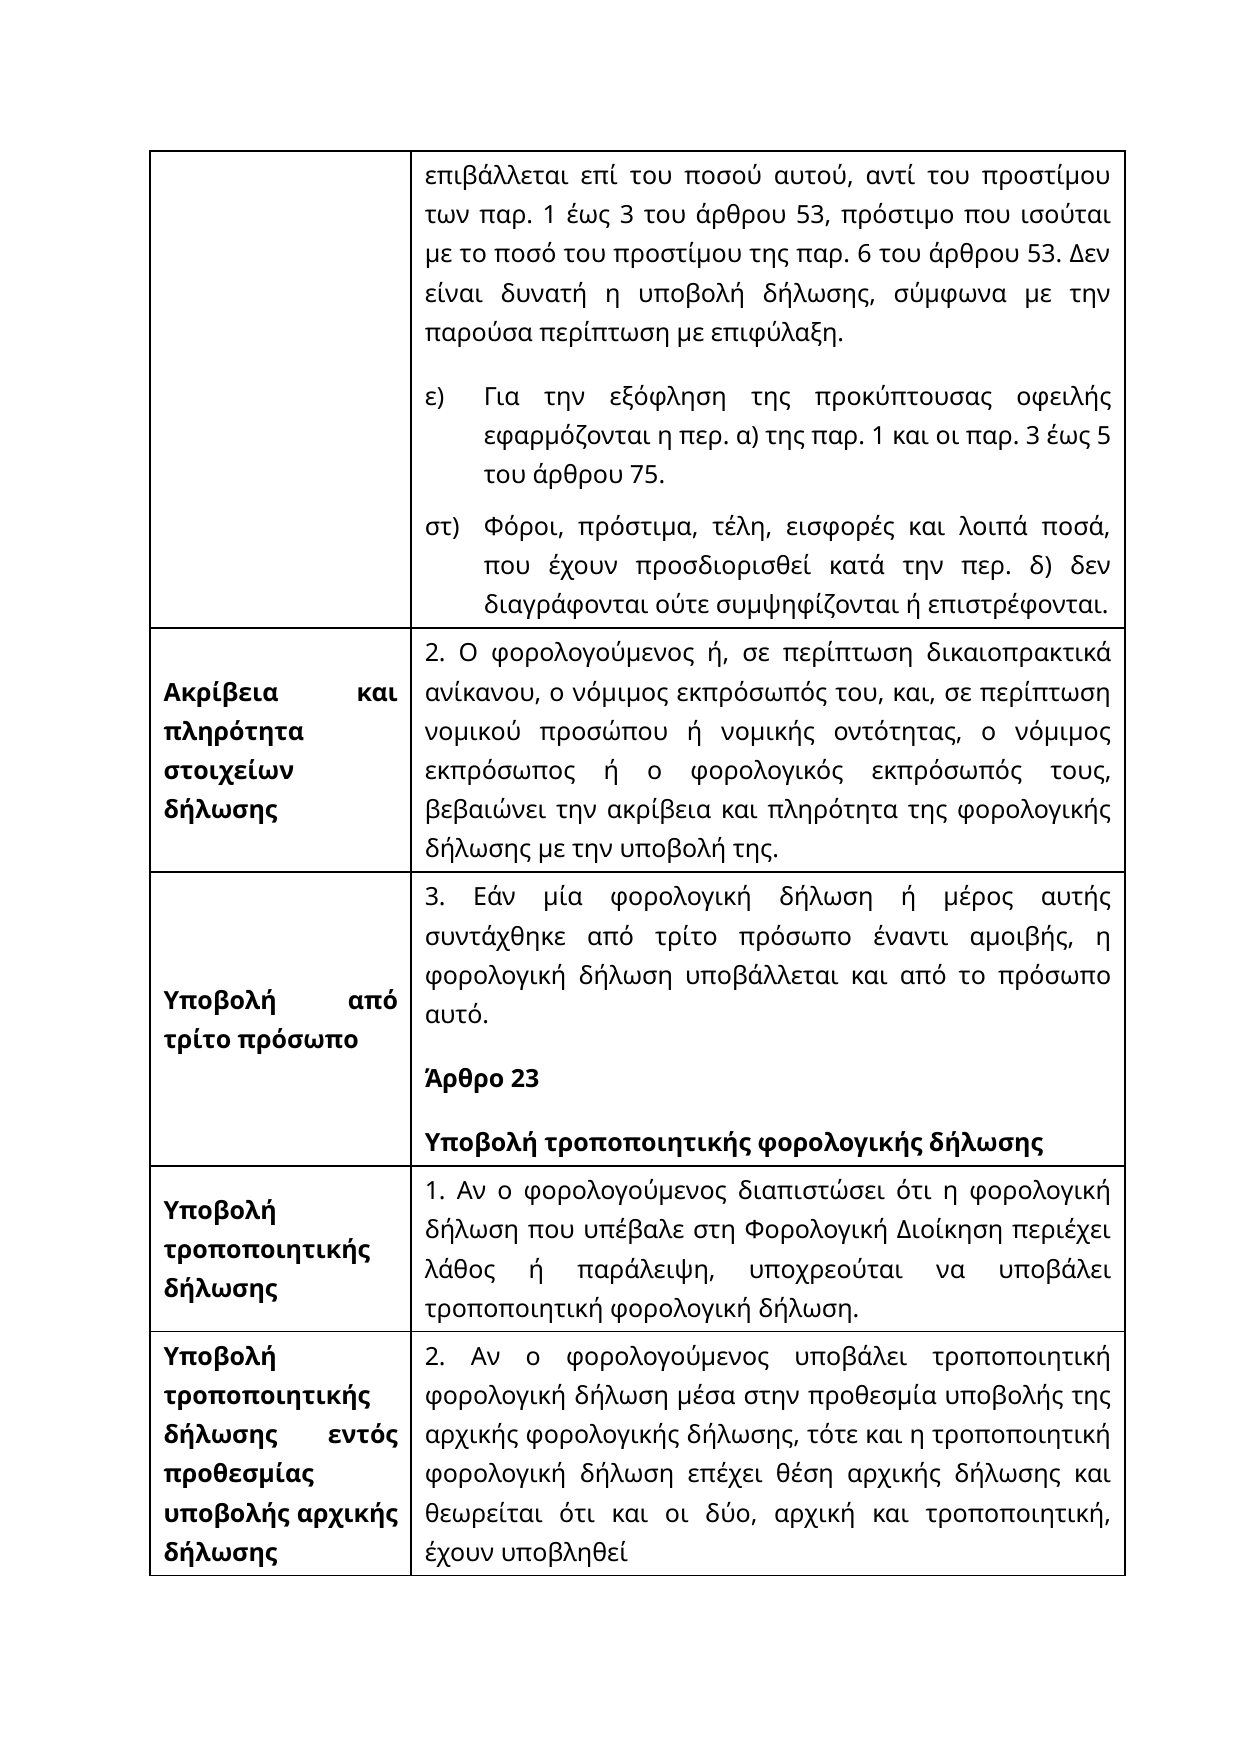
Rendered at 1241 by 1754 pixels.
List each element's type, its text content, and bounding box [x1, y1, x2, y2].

table_cell Ακρίβεια και πληρότητα στοιχείων δήλωσης [151, 629, 410, 871]
table_cell Υποβολή από τρίτο πρόσωπο [151, 873, 410, 1165]
table_header επιβάλλεται επί του ποσού αυτού, αντί του προστίμου των παρ. 1 έως 3 του άρθρου 53, πρόστιμο που ισούται με το ποσό του προστίμου της παρ. 6 του άρθρου 53. Δεν είναι δυνατή η υποβολή δήλωσης, σύμφωνα με την παρούσα περίπτωση με επιφύλαξη. ε) Για την εξόφληση της προκύπτουσας οφειλής εφαρμόζονται η περ. α) της παρ. 1 και οι παρ. 3 έως 5 του άρθρου 75. στ) Φόροι, πρόστιμα, τέλη, εισφορές και λοιπά ποσά, που έχουν προσδιορισθεί κατά την περ. δ) δεν διαγράφονται ούτε συμψηφίζονται ή επιστρέφονται. [412, 152, 1124, 627]
table_cell Υποβολή τροποποιητικής δήλωσης [151, 1167, 410, 1331]
table_cell 1. Αν ο φορολογούμενος διαπιστώσει ότι η φορολογική δήλωση που υπέβαλε στη Φορολογική Διοίκηση περιέχει λάθος ή παράλειψη, υποχρεούται να υποβάλει τροποποιητική φορολογική δήλωση. [412, 1167, 1124, 1331]
table_cell 3. Εάν μία φορολογική δήλωση ή μέρος αυτής συντάχθηκε από τρίτο πρόσωπο έναντι αμοιβής, η φορολογική δήλωση υποβάλλεται και από το πρόσωπο αυτό. Άρθρο 23 Υποβολή τροποποιητικής φορολογικής δήλωσης [412, 873, 1124, 1165]
table_cell 2. Ο φορολογούμενος ή, σε περίπτωση δικαιοπρακτικά ανίκανου, ο νόμιμος εκπρόσωπός του, και, σε περίπτωση νομικού προσώπου ή νομικής οντότητας, ο νόμιμος εκπρόσωπος ή ο φορολογικός εκπρόσωπός τους, βεβαιώνει την ακρίβεια και πληρότητα της φορολογικής δήλωσης με την υποβολή της. [412, 629, 1124, 871]
table_cell Υποβολή τροποποιητικής δήλωσης εντός προθεσμίας υποβολής αρχικής δήλωσης [151, 1332, 410, 1575]
table_cell 2. Αν ο φορολογούμενος υποβάλει τροποποιητική φορολογική δήλωση μέσα στην προθεσμία υποβολής της αρχικής φορολογικής δήλωσης, τότε και η τροποποιητική φορολογική δήλωση επέχει θέση αρχικής δήλωσης και θεωρείται ότι και οι δύο, αρχική και τροποποιητική, έχουν υποβληθεί [412, 1332, 1124, 1575]
table_header [151, 152, 410, 627]
